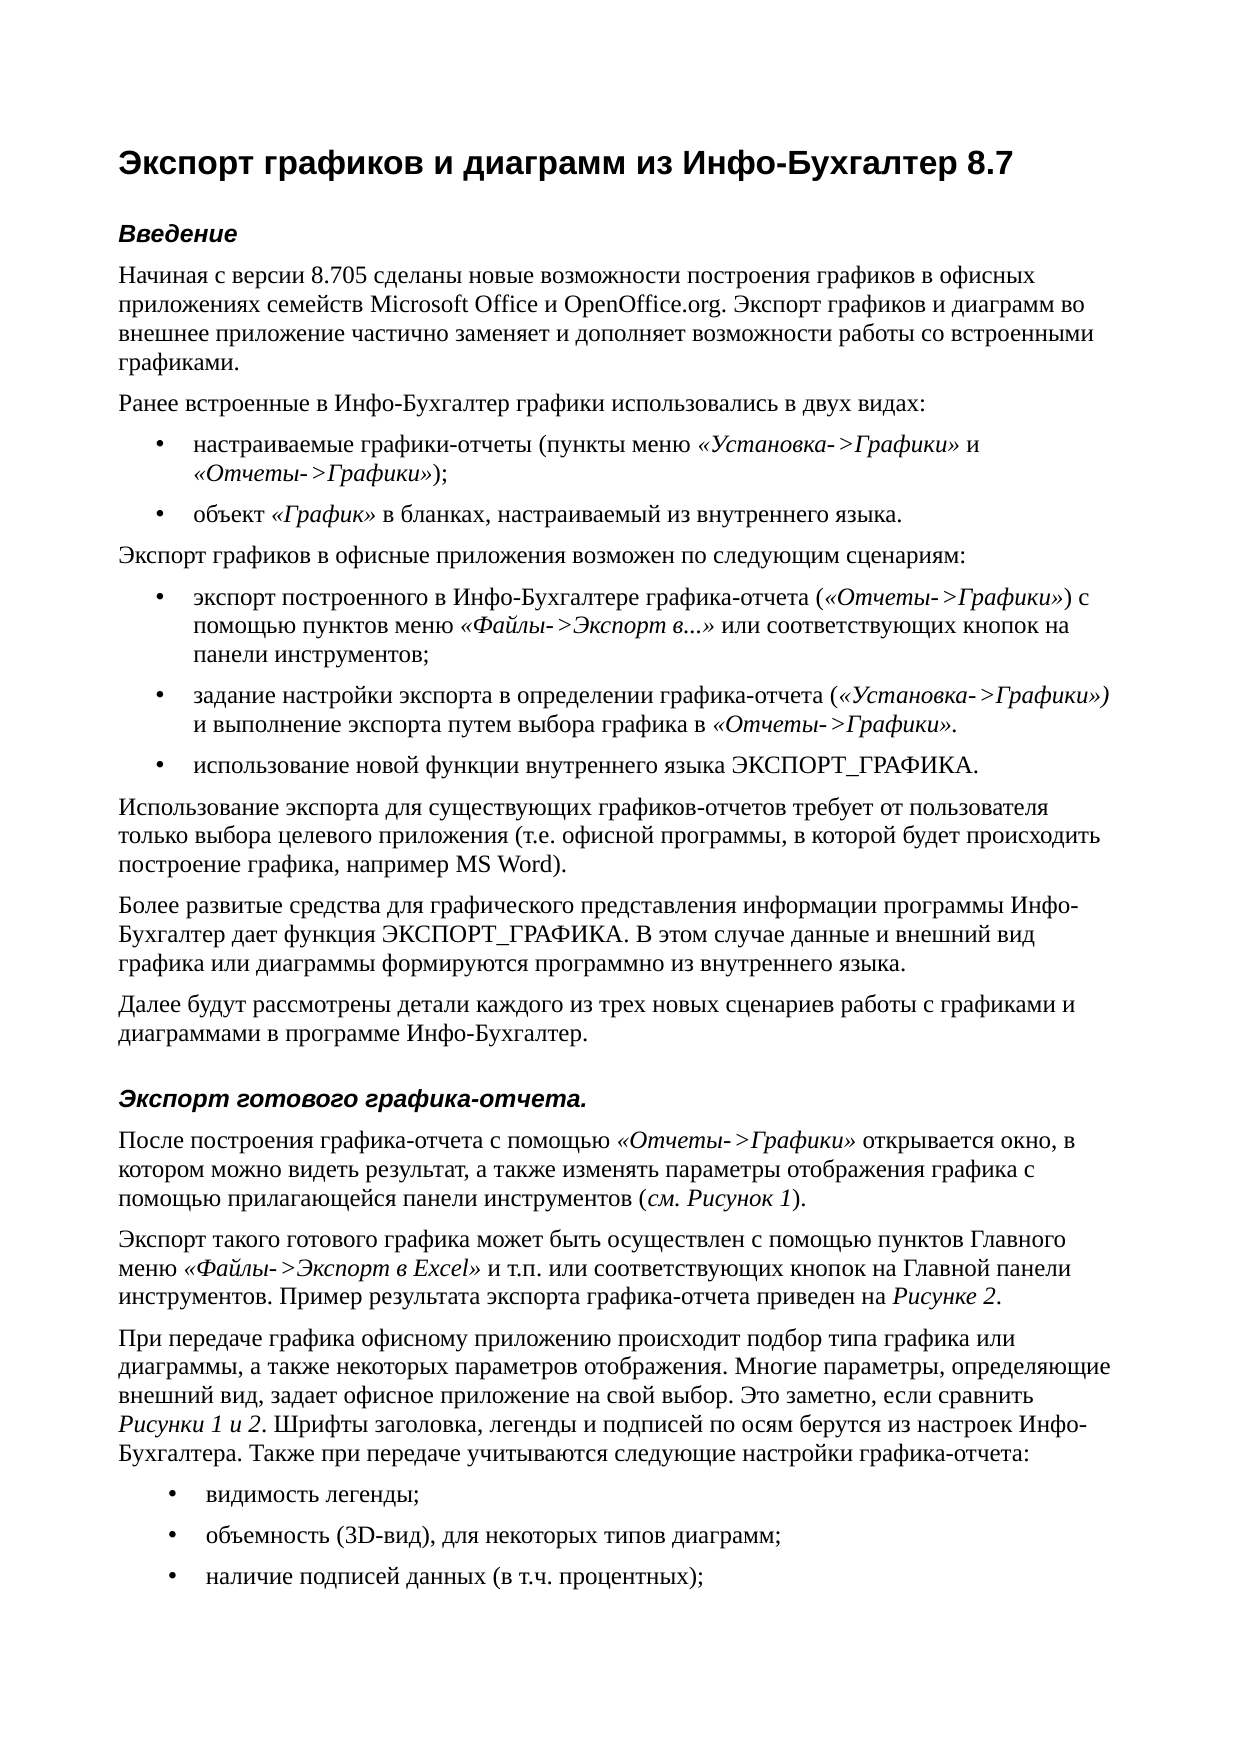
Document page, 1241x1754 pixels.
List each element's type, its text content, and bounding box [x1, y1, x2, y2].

text Начиная с версии 8.705 сделаны новые возможности построения графиков в офисных приложениях семейств Microsoft Office и OpenOffice.org. Экспорт графиков и диаграмм во внешнее приложение частично заменяет и дополняет возможности работы со встроенными графиками. [118, 260, 1122, 375]
text Далее будут рассмотрены детали каждого из трех новых сценариев работы с графиками и диаграммами в программе Инфо-Бухгалтер. [118, 989, 1122, 1047]
text Использование экспорта для существующих графиков-отчетов требует от пользователя только выбора целевого приложения (т.е. офисной программы, в которой будет происходить построение графика, например MS Word). [118, 792, 1122, 878]
list настраиваемые графики-отчеты (пункты меню «Установка‑>Графики» и «Отчеты‑>Графики»); [156, 429, 1122, 487]
text При передаче графика офисному приложению происходит подбор типа графика или диаграммы, а также некоторых параметров отображения. Многие параметры, определяющие внешний вид, задает офисное приложение на свой выбор. Это заметно, если сравнить Рисунки 1 и 2. Шрифты заголовка, легенды и подписей по осям берутся из настроек Инфо-Бухгалтера. Также при передаче учитываются следующие настройки графика-отчета: [118, 1323, 1122, 1466]
list объемность (3D-вид), для некоторых типов диаграмм; [168, 1520, 1122, 1549]
text Экспорт графиков в офисные приложения возможен по следующим сценариям: [118, 540, 1122, 569]
list задание настройки экспорта в определении графика-отчета («Установка‑>Графики») и выполнение экспорта путем выбора графика в «Отчеты‑>Графики». [156, 680, 1122, 738]
list наличие подписей данных (в т.ч. процентных); [168, 1561, 1122, 1590]
list экспорт построенного в Инфо-Бухгалтере графика-отчета («Отчеты‑>Графики») с помощью пунктов меню «Файлы‑>Экспорт в...» или соответствующих кнопок на панели инструментов; [156, 582, 1122, 668]
text Ранее встроенные в Инфо-Бухгалтер графики использовались в двух видах: [118, 388, 1122, 417]
text Экспорт такого готового графика может быть осуществлен с помощью пунктов Главного меню «Файлы‑>Экспорт в Excel» и т.п. или соответствующих кнопок на Главной панели инструментов. Пример результата экспорта графика-отчета приведен на Рисунке 2. [118, 1224, 1122, 1310]
text После построения графика-отчета с помощью «Отчеты‑>Графики» открывается окно, в котором можно видеть результат, а также изменять параметры отображения графика с помощью прилагающейся панели инструментов (см. Рисунок 1). [118, 1125, 1122, 1211]
list объект «График» в бланках, настраиваемый из внутреннего языка. [156, 499, 1122, 528]
list использование новой функции внутреннего языка ЭКСПОРТ_ГРАФИКА. [156, 750, 1122, 779]
text Более развитые средства для графического представления информации программы Инфо-Бухгалтер дает функция ЭКСПОРТ_ГРАФИКА. В этом случае данные и внешний вид графика или диаграммы формируются программно из внутреннего языка. [118, 890, 1122, 977]
subtitle Экспорт графиков и диаграмм из Инфо-Бухгалтер 8.7 [118, 143, 1122, 182]
list видимость легенды; [168, 1479, 1122, 1508]
subtitle Введение [118, 219, 1122, 248]
subtitle Экспорт готового графика-отчета. [118, 1084, 1122, 1113]
